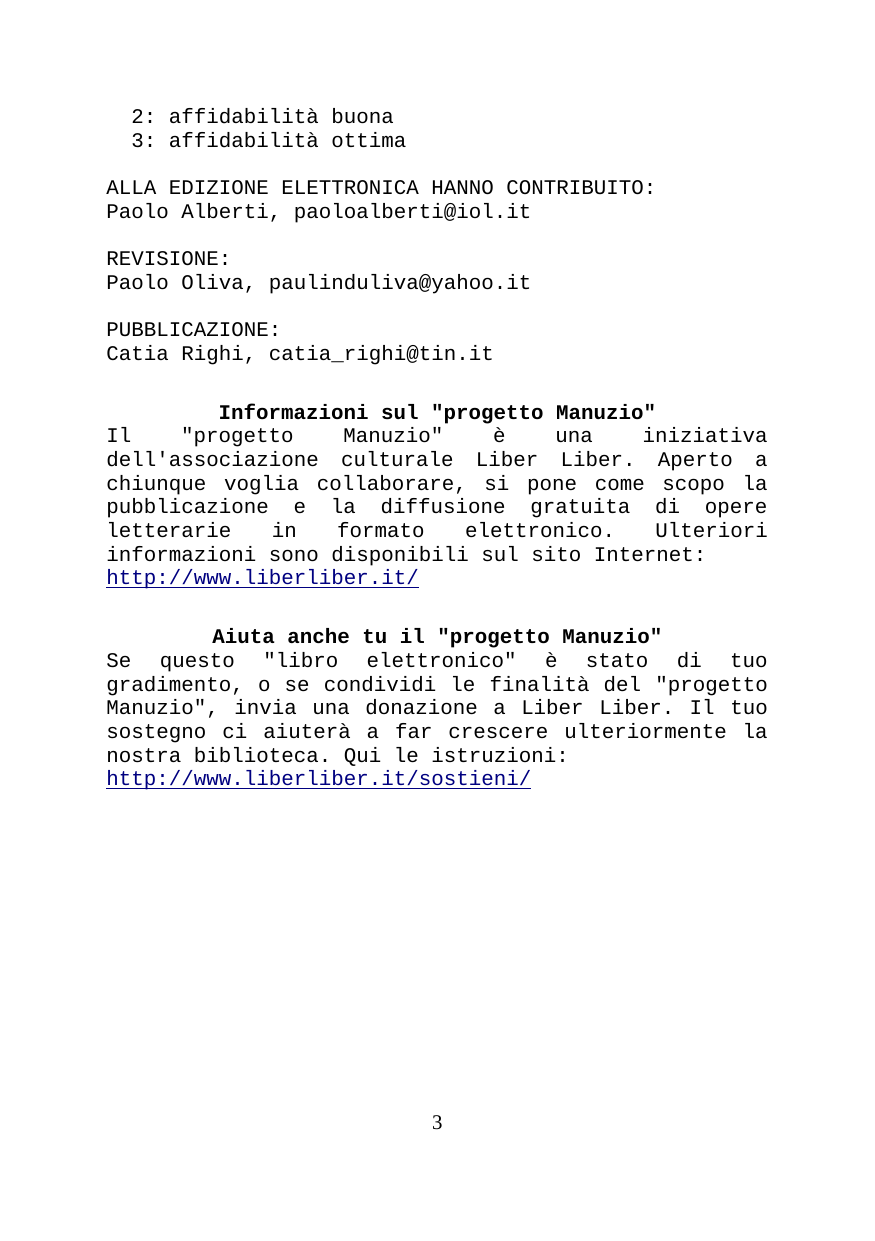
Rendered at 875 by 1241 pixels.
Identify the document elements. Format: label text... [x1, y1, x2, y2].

text Informazioni sul "progetto Manuzio" [106, 402, 768, 425]
text Catia Righi, catia_righi@tin.it [106, 343, 768, 366]
text 3: affidabilità ottima [106, 130, 768, 153]
text ALLA EDIZIONE ELETTRONICA HANNO CONTRIBUITO: [106, 177, 768, 201]
text http://www.liberliber.it/ [106, 567, 768, 591]
text PUBBLICAZIONE: [106, 319, 768, 343]
text http://www.liberliber.it/sostieni/ [106, 768, 768, 792]
text 2: affidabilità buona [106, 106, 768, 130]
text Aiuta anche tu il "progetto Manuzio" [106, 626, 768, 650]
text Il "progetto Manuzio" è una iniziativa dell'associazione culturale Liber Liber. Aperto a chiunque voglia collaborare, si pone come scopo la pubblicazione e la diffusione gratuita di opere letterarie in formato elettronico. Ulteriori informazioni sono disponibili sul sito Internet: [106, 425, 768, 567]
text REVISIONE: [106, 248, 768, 272]
text Paolo Alberti, paoloalberti@iol.it [106, 201, 768, 224]
text Paolo Oliva, paulinduliva@yahoo.it [106, 272, 768, 295]
text Se questo "libro elettronico" è stato di tuo gradimento, o se condividi le finalità del "progetto Manuzio", invia una donazione a Liber Liber. Il tuo sostegno ci aiuterà a far crescere ulteriormente la nostra biblioteca. Qui le istruzioni: [106, 650, 768, 768]
